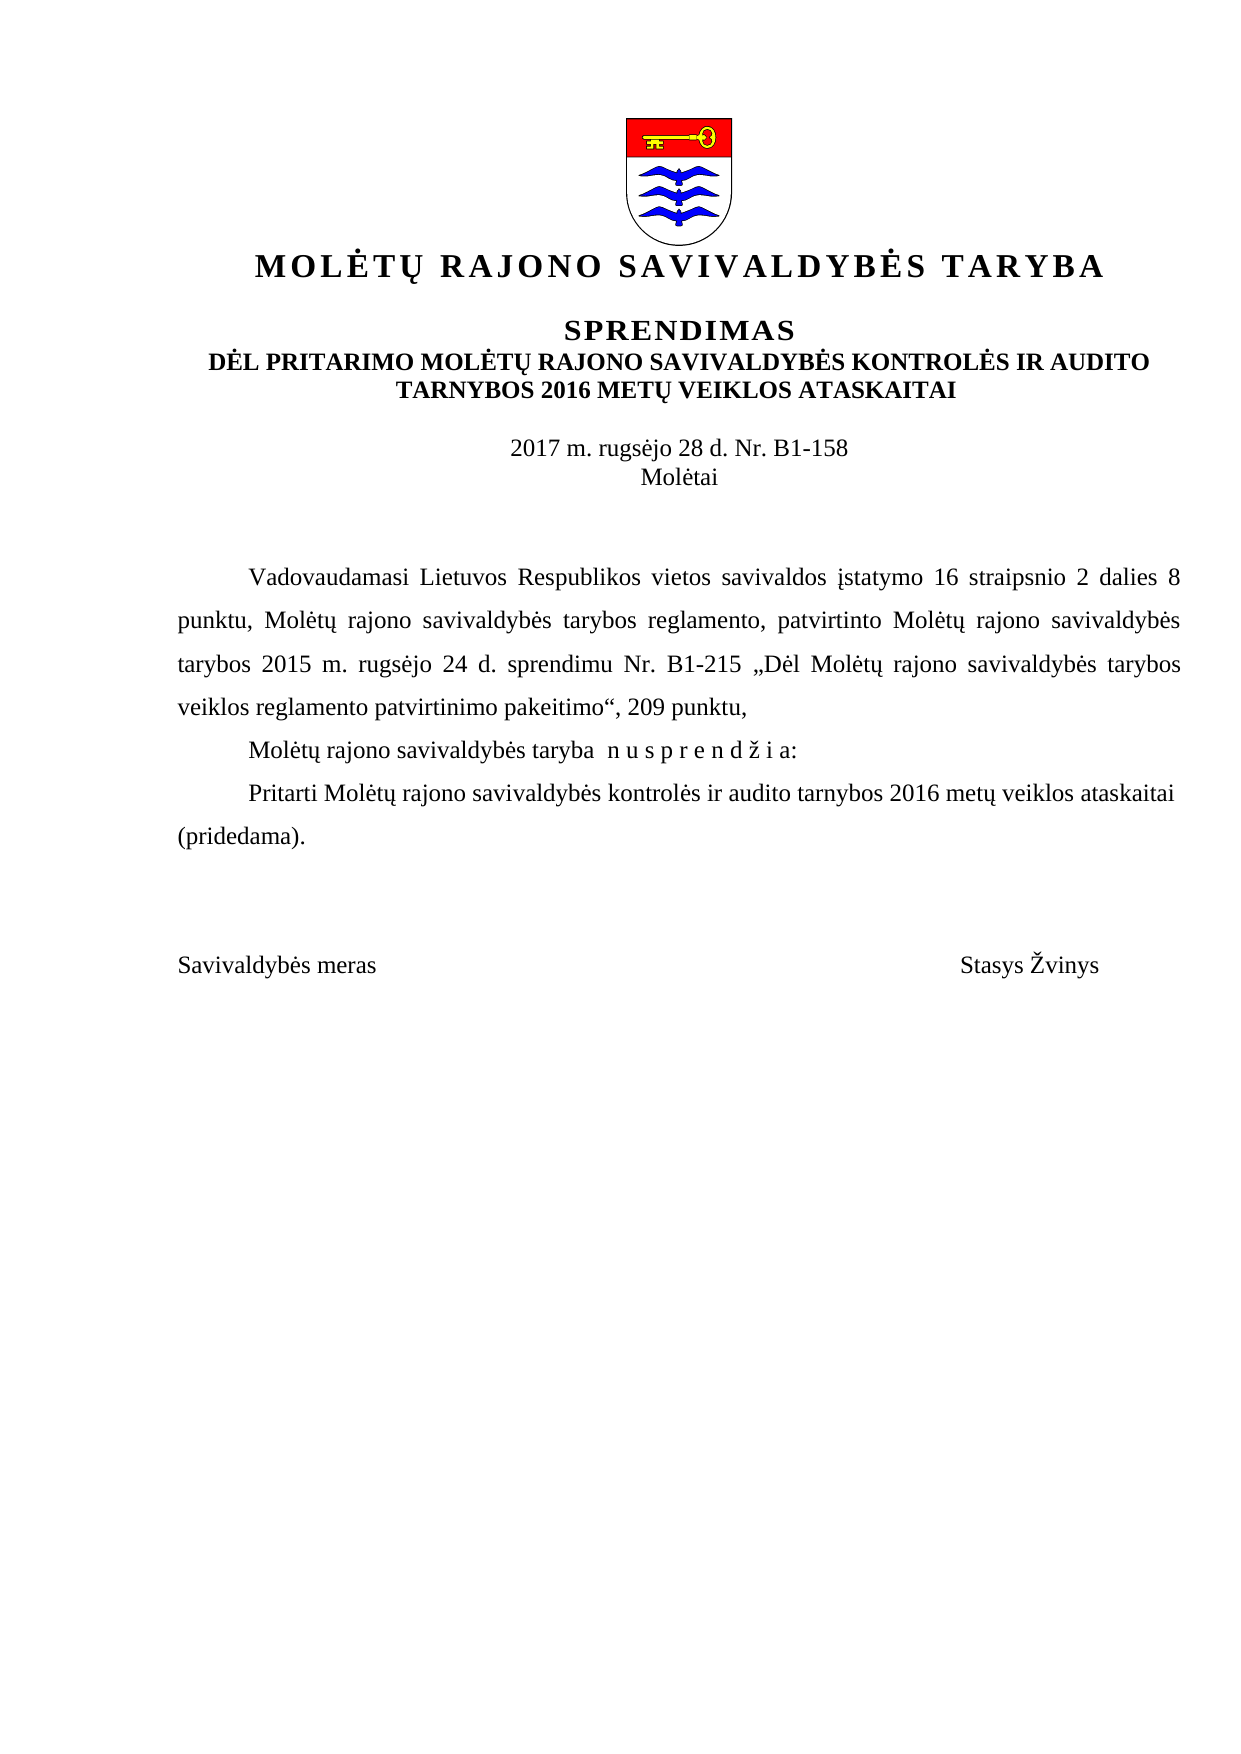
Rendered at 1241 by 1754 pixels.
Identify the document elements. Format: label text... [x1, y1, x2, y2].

text Molėtų rajono savivaldybės taryba [177, 246, 1181, 284]
text Savivaldybės meras Stasys Žvinys [177, 951, 1181, 979]
text SPRENDIMAS [177, 313, 1181, 347]
text Pritarti Molėtų rajono savivaldybės kontrolės ir audito tarnybos 2016 metų veiklos ataskaitai (pridedama). [177, 778, 1181, 850]
text 2017 m. rugsėjo 28 d. Nr. B1-158 [177, 433, 1181, 462]
text Dėl PRITARIMO MOLĖTŲ RAJONO SAVIVALDYBĖS KONTROLĖS IR AUDITO TARNYBOS 2016 METŲ VEIKLOS ATASKAITAI [177, 347, 1181, 433]
text Vadovaudamasi Lietuvos Respublikos vietos savivaldos įstatymo 16 straipsnio 2 dalies 8 punktu, Molėtų rajono savivaldybės tarybos reglamento, patvirtinto Molėtų rajono savivaldybės tarybos 2015 m. rugsėjo 24 d. sprendimu Nr. B1-215 „Dėl Molėtų rajono savivaldybės tarybos veiklos reglamento patvirtinimo pakeitimo“, 209 punktu, [177, 562, 1181, 721]
text Molėtų rajono savivaldybės taryba n u s p r e n d ž i a: [177, 735, 1181, 764]
text Molėtai [177, 462, 1181, 491]
